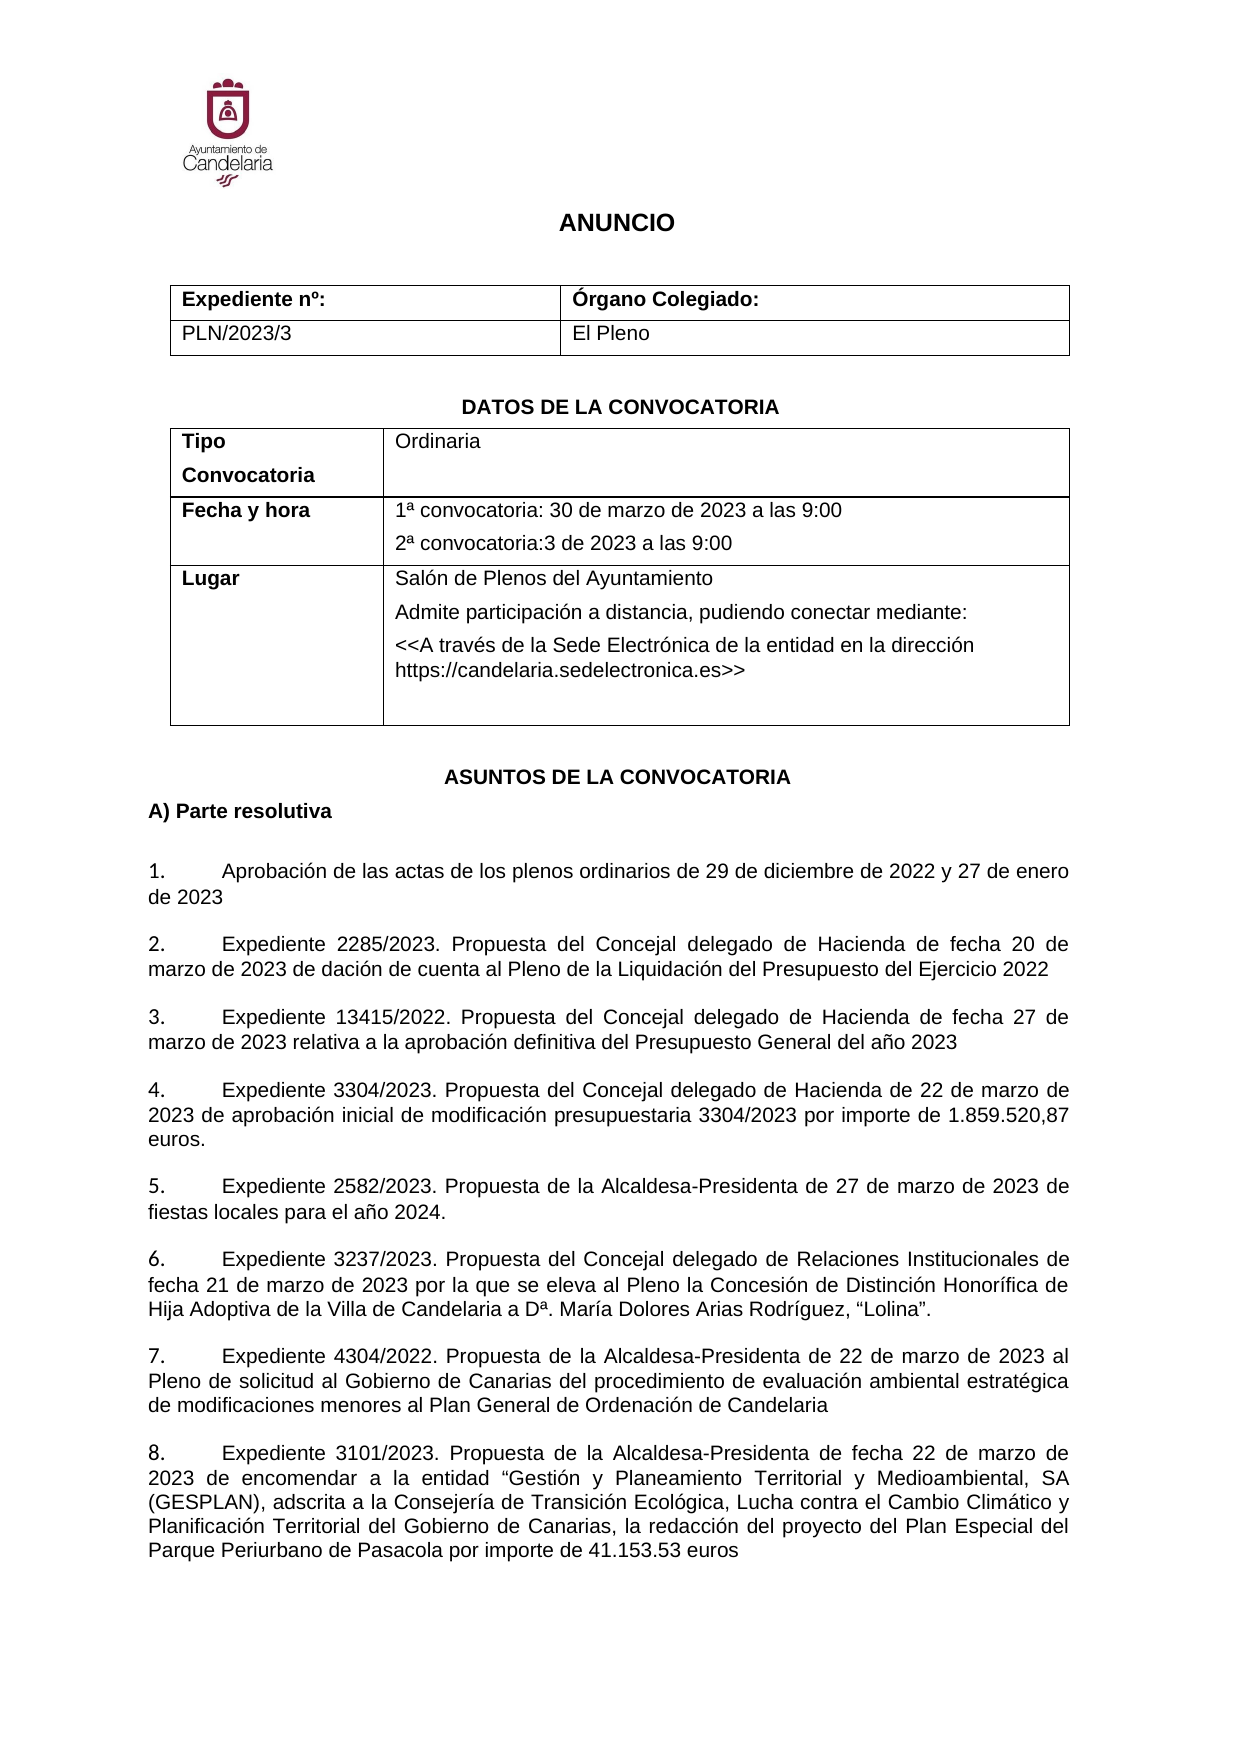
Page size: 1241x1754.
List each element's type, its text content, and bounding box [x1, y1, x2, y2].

table_header Ordinaria [384, 429, 1069, 496]
list Expediente 2582/2023. Propuesta de la Alcaldesa-Presidenta de 27 de marzo de 2023 de fiestas locales para el año 2024. [148, 1172, 1071, 1224]
list Expediente 2285/2023. Propuesta del Concejal delegado de Hacienda de fecha 20 de marzo de 2023 de dación de cuenta al Pleno de la Liquidación del Presupuesto del Ejercicio 2022 [148, 929, 1071, 981]
table_cell Lugar [171, 566, 383, 725]
list Expediente 3101/2023. Propuesta de la Alcaldesa-Presidenta de fecha 22 de marzo de 2023 de encomendar a la entidad “Gestión y Planeamiento Territorial y Medioambiental, SA (GESPLAN), adscrita a la Consejería de Transición Ecológica, Lucha contra el Cambio Climático y Planificación Territorial del Gobierno de Canarias, la redacción del proyecto del Plan Especial del Parque Periurbano de Pasacola por importe de 41.153.53 euros [148, 1438, 1071, 1562]
text ASUNTOS DE LA CONVOCATORIA [170, 765, 1071, 789]
table_cell Fecha y hora [171, 498, 383, 565]
table_header Órgano Colegiado: [561, 286, 1069, 320]
table_header Expediente nº: [171, 286, 560, 320]
table_cell 1ª convocatoria: 30 de marzo de 2023 a las 9:00 2ª convocatoria:3 de 2023 a las 9:00 [384, 498, 1069, 565]
text ANUNCIO [170, 208, 1071, 237]
table_cell PLN/2023/3 [171, 321, 560, 355]
list Expediente 4304/2022. Propuesta de la Alcaldesa-Presidenta de 22 de marzo de 2023 al Pleno de solicitud al Gobierno de Canarias del procedimiento de evaluación ambiental estratégica de modificaciones menores al Plan General de Ordenación de Candelaria [148, 1341, 1071, 1417]
text A) Parte resolutiva [148, 799, 1071, 823]
table_cell Salón de Plenos del Ayuntamiento Admite participación a distancia, pudiendo conectar mediante: <<A través de la Sede Electrónica de la entidad en la dirección https://candelaria.sedelectronica.es>> [384, 566, 1069, 725]
list Expediente 3304/2023. Propuesta del Concejal delegado de Hacienda de 22 de marzo de 2023 de aprobación inicial de modificación presupuestaria 3304/2023 por importe de 1.859.520,87 euros. [148, 1075, 1071, 1151]
table_header Tipo Convocatoria [171, 429, 383, 496]
list Aprobación de las actas de los plenos ordinarios de 29 de diciembre de 2022 y 27 de enero de 2023 [148, 856, 1071, 908]
list Expediente 13415/2022. Propuesta del Concejal delegado de Hacienda de fecha 27 de marzo de 2023 relativa a la aprobación definitiva del Presupuesto General del año 2023 [148, 1002, 1071, 1054]
list Expediente 3237/2023. Propuesta del Concejal delegado de Relaciones Institucionales de fecha 21 de marzo de 2023 por la que se eleva al Pleno la Concesión de Distinción Honorífica de Hija Adoptiva de la Villa de Candelaria a Dª. María Dolores Arias Rodríguez, “Lolina”. [148, 1244, 1071, 1320]
table_cell El Pleno [561, 321, 1069, 355]
text DATOS DE LA CONVOCATORIA [170, 394, 1071, 418]
